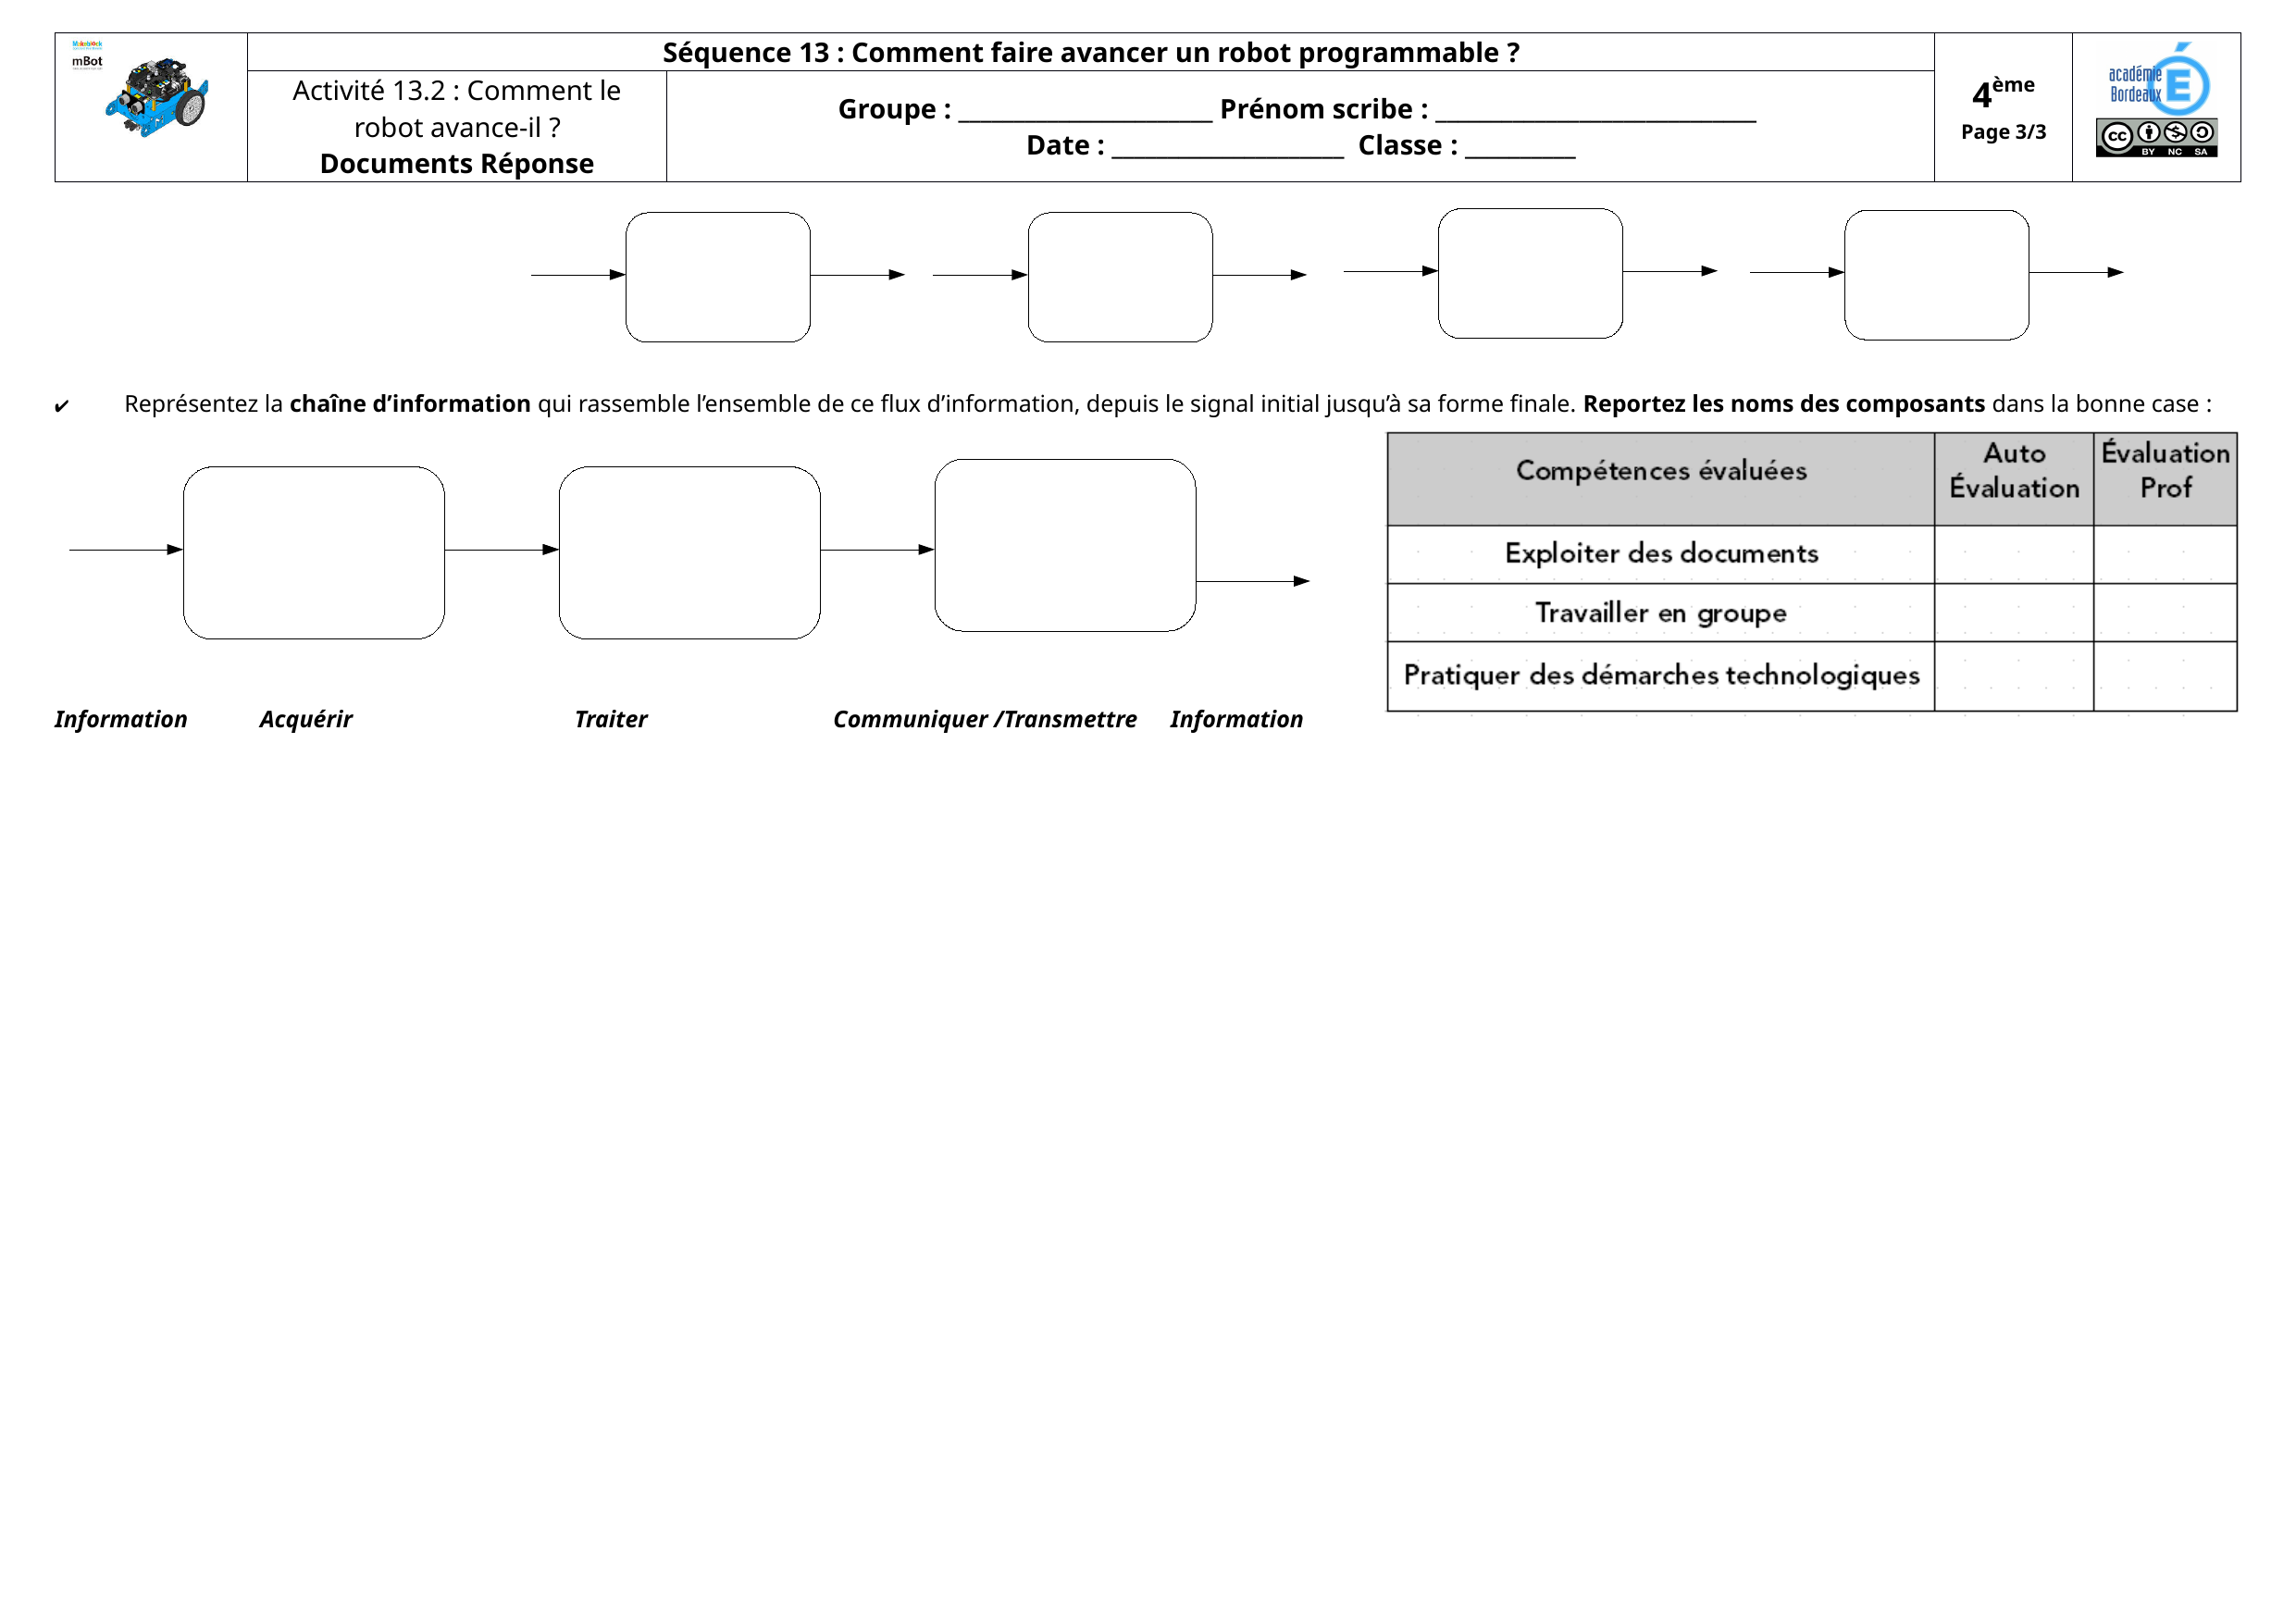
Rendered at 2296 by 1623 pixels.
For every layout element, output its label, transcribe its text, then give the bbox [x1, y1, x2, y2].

list Représentez la chaîne d’information qui rassemble l’ensemble de ce flux d’information, depuis le signal initial jusqu’à sa forme finale. Reportez les noms des composants dans la bonne case : [55, 387, 2224, 419]
picture [2096, 41, 2218, 157]
text Information Acquérir Traiter Communiquer /Transmettre Information [55, 702, 2224, 734]
picture [68, 37, 217, 142]
picture [1384, 427, 2250, 731]
